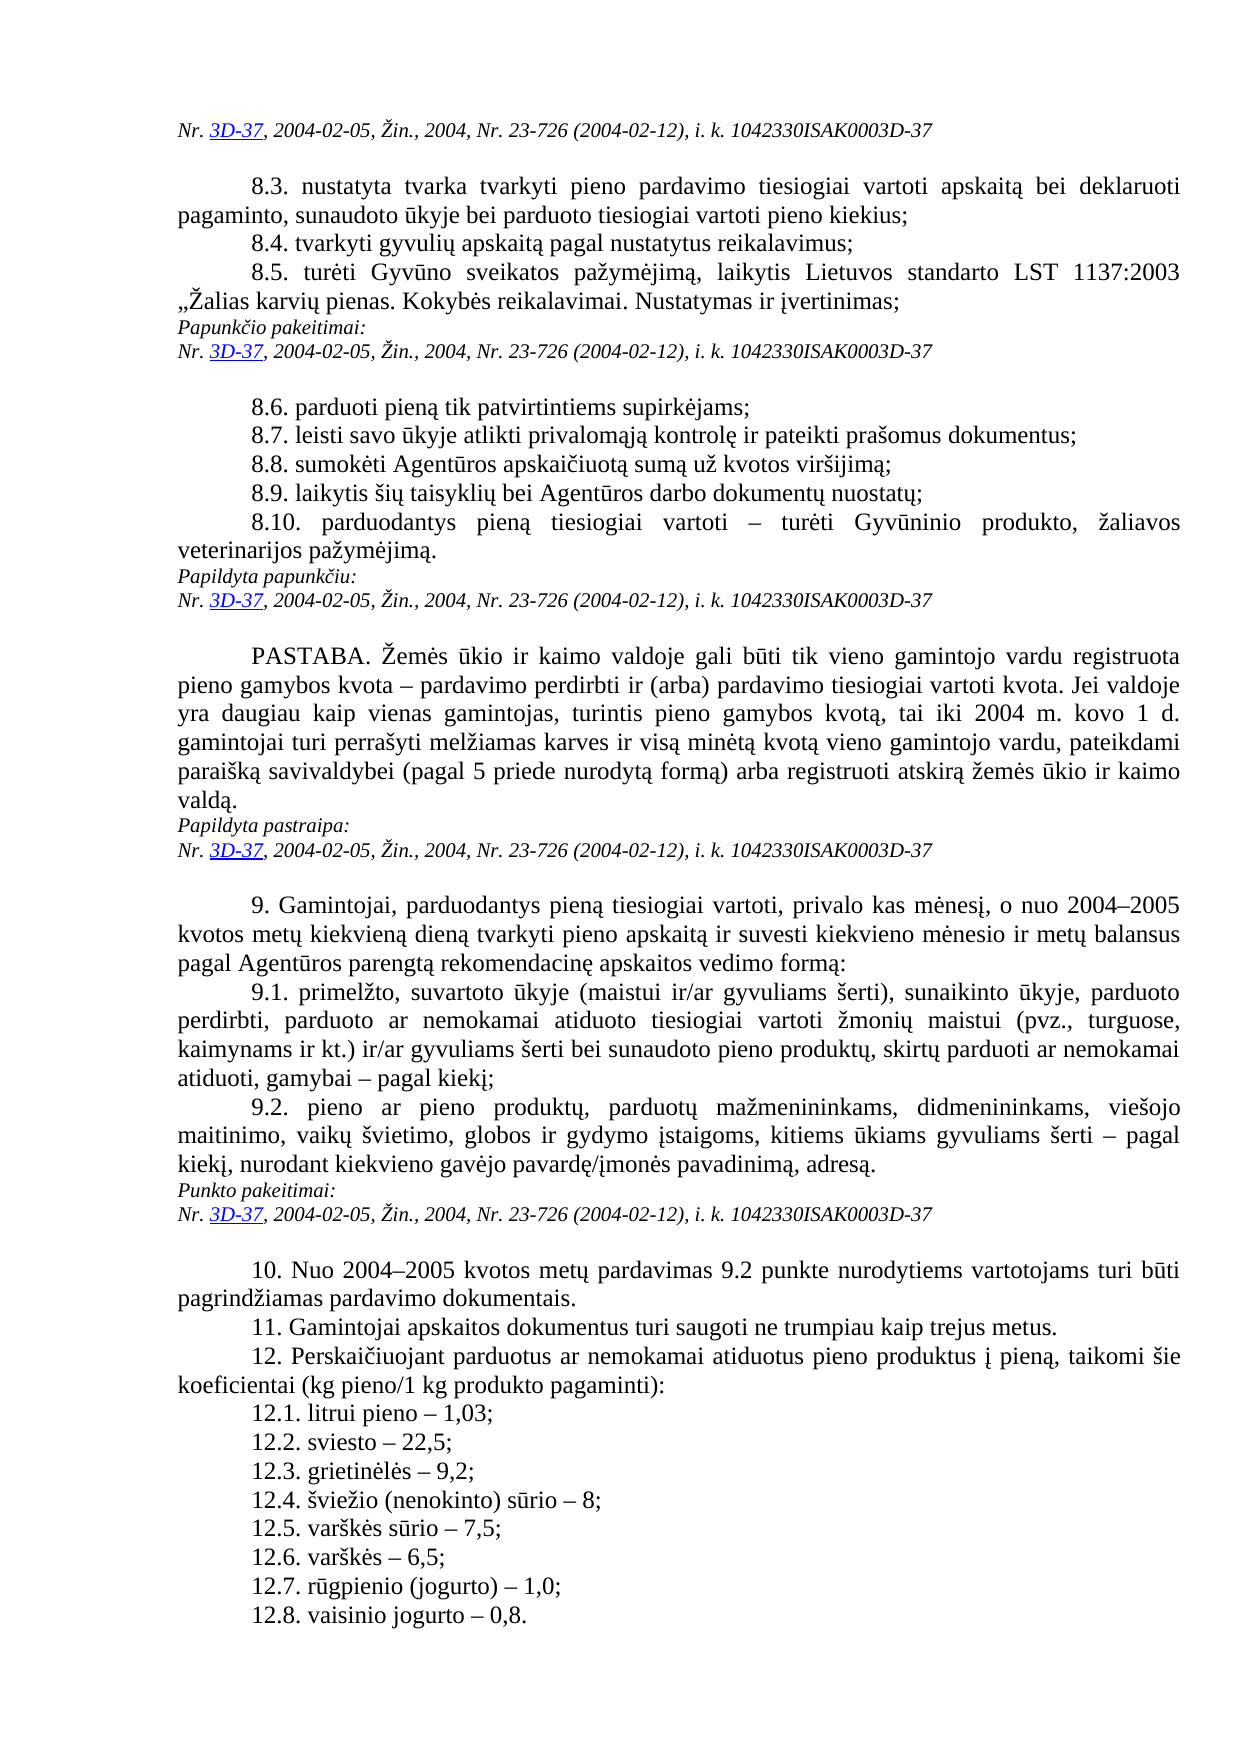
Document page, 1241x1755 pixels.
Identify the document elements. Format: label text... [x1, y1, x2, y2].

text 12.7. rūgpienio (jogurto) – 1,0; [177, 1571, 1181, 1600]
text 8.4. tvarkyti gyvulių apskaitą pagal nustatytus reikalavimus; [177, 228, 1181, 257]
text 8.10. parduodantys pieną tiesiogiai vartoti – turėti Gyvūninio produkto, žaliavos veterinarijos pažymėjimą. [177, 507, 1181, 564]
text 12.6. varškės – 6,5; [177, 1542, 1181, 1571]
text 12.8. vaisinio jogurto – 0,8. [177, 1600, 1181, 1628]
text Papunkčio pakeitimai: [177, 315, 1181, 339]
text 9. Gamintojai, parduodantys pieną tiesiogiai vartoti, privalo kas mėnesį, o nuo 2004–2005 kvotos metų kiekvieną dieną tvarkyti pieno apskaitą ir suvesti kiekvieno mėnesio ir metų balansus pagal Agentūros parengtą rekomendacinę apskaitos vedimo formą: [177, 890, 1181, 977]
text 8.7. leisti savo ūkyje atlikti privalomąją kontrolę ir pateikti prašomus dokumentus; [177, 420, 1181, 449]
text 8.9. laikytis šių taisyklių bei Agentūros darbo dokumentų nuostatų; [177, 478, 1181, 507]
text 12.5. varškės sūrio – 7,5; [177, 1513, 1181, 1542]
text Nr. 3D-37, 2004-02-05, Žin., 2004, Nr. 23-726 (2004-02-12), i. k. 1042330ISAK0003D-37 [177, 588, 1181, 612]
text Nr. 3D-37, 2004-02-05, Žin., 2004, Nr. 23-726 (2004-02-12), i. k. 1042330ISAK0003D-37 [177, 837, 1181, 862]
text Papildyta pastraipa: [177, 813, 1181, 837]
text 8.8. sumokėti Agentūros apskaičiuotą sumą už kvotos viršijimą; [177, 449, 1181, 478]
text 11. Gamintojai apskaitos dokumentus turi saugoti ne trumpiau kaip trejus metus. [177, 1312, 1181, 1341]
text 12.1. litrui pieno – 1,03; [177, 1398, 1181, 1427]
text Nr. 3D-37, 2004-02-05, Žin., 2004, Nr. 23-726 (2004-02-12), i. k. 1042330ISAK0003D-37 [177, 1202, 1181, 1226]
text 12. Perskaičiuojant parduotus ar nemokamai atiduotus pieno produktus į pieną, taikomi šie koeficientai (kg pieno/1 kg produkto pagaminti): [177, 1341, 1181, 1398]
text Nr. 3D-37, 2004-02-05, Žin., 2004, Nr. 23-726 (2004-02-12), i. k. 1042330ISAK0003D-37 [177, 339, 1181, 363]
text 12.3. grietinėlės – 9,2; [177, 1456, 1181, 1485]
text Punkto pakeitimai: [177, 1178, 1181, 1202]
text 9.2. pieno ar pieno produktų, parduotų mažmenininkams, didmenininkams, viešojo maitinimo, vaikų švietimo, globos ir gydymo įstaigoms, kitiems ūkiams gyvuliams šerti – pagal kiekį, nurodant kiekvieno gavėjo pavardę/įmonės pavadinimą, adresą. [177, 1092, 1181, 1178]
text 8.6. parduoti pieną tik patvirtintiems supirkėjams; [177, 392, 1181, 420]
text 8.3. nustatyta tvarka tvarkyti pieno pardavimo tiesiogiai vartoti apskaitą bei deklaruoti pagaminto, sunaudoto ūkyje bei parduoto tiesiogiai vartoti pieno kiekius; [177, 171, 1181, 228]
text 10. Nuo 2004–2005 kvotos metų pardavimas 9.2 punkte nurodytiems vartotojams turi būti pagrindžiamas pardavimo dokumentais. [177, 1255, 1181, 1312]
text 9.1. primelžto, suvartoto ūkyje (maistui ir/ar gyvuliams šerti), sunaikinto ūkyje, parduoto perdirbti, parduoto ar nemokamai atiduoto tiesiogiai vartoti žmonių maistui (pvz., turguose, kaimynams ir kt.) ir/ar gyvuliams šerti bei sunaudoto pieno produktų, skirtų parduoti ar nemokamai atiduoti, gamybai – pagal kiekį; [177, 977, 1181, 1092]
text 12.2. sviesto – 22,5; [177, 1427, 1181, 1456]
text 8.5. turėti Gyvūno sveikatos pažymėjimą, laikytis Lietuvos standarto LST 1137:2003 „Žalias karvių pienas. Kokybės reikalavimai. Nustatymas ir įvertinimas; [177, 257, 1181, 315]
text Nr. 3D-37, 2004-02-05, Žin., 2004, Nr. 23-726 (2004-02-12), i. k. 1042330ISAK0003D-37 [177, 118, 1181, 142]
text Papildyta papunkčiu: [177, 564, 1181, 588]
text PASTABA. Žemės ūkio ir kaimo valdoje gali būti tik vieno gamintojo vardu registruota pieno gamybos kvota – pardavimo perdirbti ir (arba) pardavimo tiesiogiai vartoti kvota. Jei valdoje yra daugiau kaip vienas gamintojas, turintis pieno gamybos kvotą, tai iki 2004 m. kovo 1 d. gamintojai turi perrašyti melžiamas karves ir visą minėtą kvotą vieno gamintojo vardu, pateikdami paraišką savivaldybei (pagal 5 priede nurodytą formą) arba registruoti atskirą žemės ūkio ir kaimo valdą. [177, 641, 1181, 813]
text 12.4. šviežio (nenokinto) sūrio – 8; [177, 1485, 1181, 1513]
